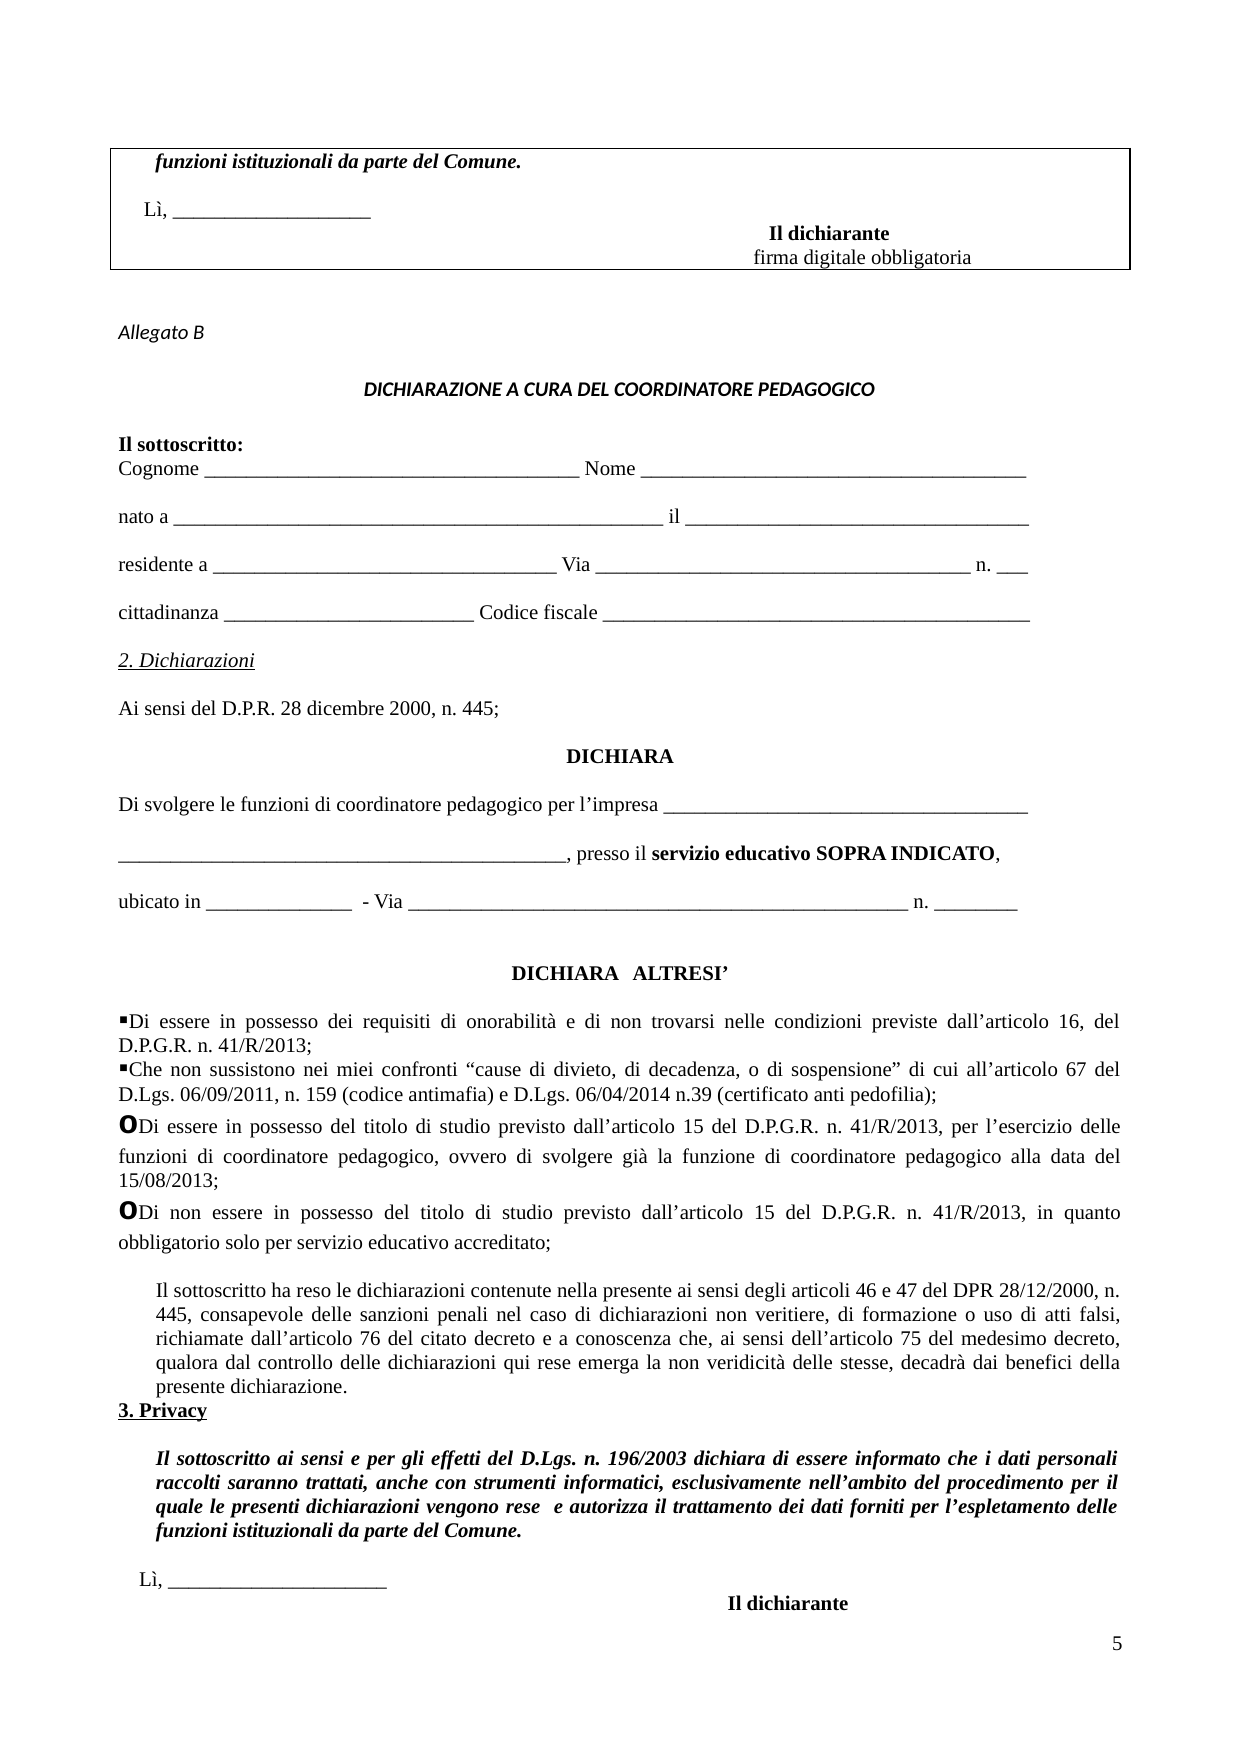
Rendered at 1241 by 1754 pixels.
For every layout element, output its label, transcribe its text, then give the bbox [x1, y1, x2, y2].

text Il sottoscritto: [118, 431, 1122, 456]
text residente a _________________________________ Via ____________________________________ n. ___ [118, 552, 1122, 576]
text Il sottoscritto ai sensi e per gli effetti del D.Lgs. n. 196/2003 dichiara di essere informato che i dati personali raccolti saranno trattati, anche con strumenti informatici, esclusivamente nell’ambito del procedimento per il quale le presenti dichiarazioni vengono rese e autorizza il trattamento dei dati forniti per l’espletamento delle funzioni istituzionali da parte del Comune. [156, 1446, 1122, 1542]
list Di essere in possesso del titolo di studio previsto dall’articolo 15 del D.P.G.R. n. 41/R/2013, per l’esercizio delle funzioni di coordinatore pedagogico, ovvero di svolgere già la funzione di coordinatore pedagogico alla data del 15/08/2013; [118, 1106, 1122, 1192]
text ___________________________________________, presso il servizio educativo SOPRA INDICATO, [118, 841, 1122, 864]
subtitle DICHIARAZIONE A CURA DEL COORDINATORE PEDAGOGICO [118, 376, 1122, 401]
list Di essere in possesso dei requisiti di onorabilità e di non trovarsi nelle condizioni previste dall’articolo 16, del D.P.G.R. n. 41/R/2013; [118, 1009, 1122, 1057]
text 3. Privacy [118, 1398, 1122, 1422]
text Ai sensi del D.P.R. 28 dicembre 2000, n. 445; [118, 696, 1122, 720]
list Di non essere in possesso del titolo di studio previsto dall’articolo 15 del D.P.G.R. n. 41/R/2013, in quanto obbligatorio solo per servizio educativo accreditato; [118, 1192, 1122, 1254]
text Di svolgere le funzioni di coordinatore pedagogico per l’impresa ___________________________________ [118, 792, 1122, 816]
text DICHIARA ALTRESI’ [118, 961, 1122, 985]
text 2. Dichiarazioni [118, 648, 1122, 672]
text DICHIARA [118, 744, 1122, 768]
text nato a _______________________________________________ il _________________________________ [118, 504, 1122, 528]
text ubicato in ______________ - Via ________________________________________________ n. ________ [118, 889, 1122, 913]
subtitle Allegato B [118, 319, 1122, 344]
text Il sottoscritto ha reso le dichiarazioni contenute nella presente ai sensi degli articoli 46 e 47 del DPR 28/12/2000, n. 445, consapevole delle sanzioni penali nel caso di dichiarazioni non veritiere, di formazione o uso di atti falsi, richiamate dall’articolo 76 del citato decreto e a conoscenza che, ai sensi dell’articolo 75 del medesimo decreto, qualora dal controllo delle dichiarazioni qui rese emerga la non veridicità delle stesse, decadrà dai benefici della presente dichiarazione. [156, 1278, 1122, 1398]
text cittadinanza ________________________ Codice fiscale _________________________________________ [118, 600, 1122, 624]
table_header funzioni istituzionali da parte del Comune. Lì, ___________________ Il dichiarante firma digitale obbligatoria [111, 149, 1129, 269]
text Il dichiarante [118, 1591, 1122, 1614]
text Cognome ____________________________________ Nome _____________________________________ [118, 456, 1122, 479]
list Che non sussistono nei miei confronti “cause di divieto, di decadenza, o di sospensione” di cui all’articolo 67 del D.Lgs. 06/09/2011, n. 159 (codice antimafia) e D.Lgs. 06/04/2014 n.39 (certificato anti pedofilia); [118, 1057, 1122, 1106]
text Lì, _____________________ [118, 1566, 1122, 1591]
